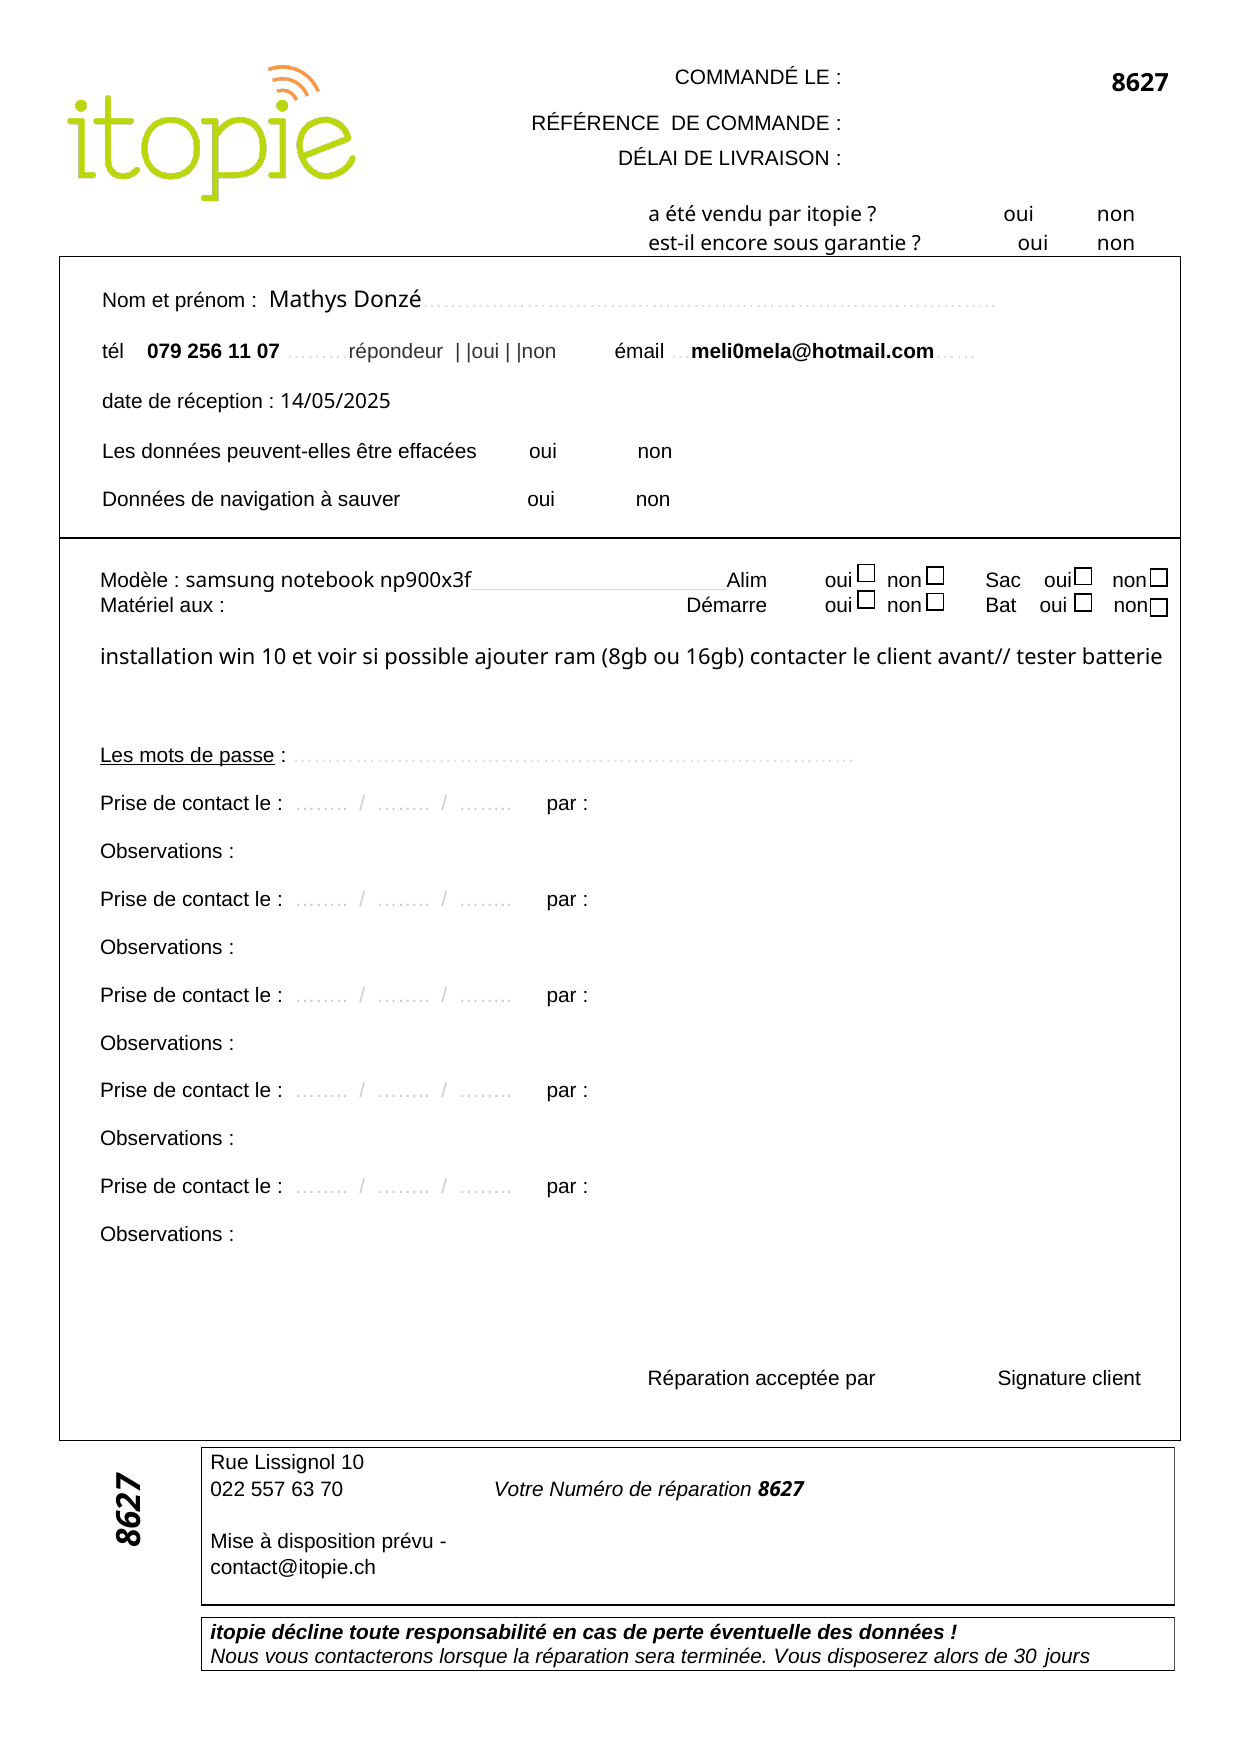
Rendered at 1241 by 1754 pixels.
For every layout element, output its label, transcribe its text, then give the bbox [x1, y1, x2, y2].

text Observations : [60, 931, 1180, 958]
text est-il encore sous garantie ? oui non [59, 228, 1181, 256]
text installation win 10 et voir si possible ajouter ram (8gb ou 16gb) contacter le client avant// tester batterie [60, 638, 1180, 671]
text Observations : [60, 1219, 1180, 1246]
table_header Rue Lissignol 10 022 557 63 70 Votre Numéro de réparation 8627 Mise à disposition prévu - contact@itopie.ch [195, 1441, 1180, 1611]
text Prise de contact le : …….. / …….. / …….. par : [60, 788, 1180, 815]
text tél 079 256 11 07 ………répondeur | |oui | |non émail …meli0mela@hotmail.com…… [60, 335, 1180, 362]
table_cell [847, 140, 1180, 175]
text Modèle : samsung notebook np900x3f Alim oui non Sac oui non [60, 562, 856, 590]
table_header COMMANDÉ LE : [490, 59, 847, 104]
text Réparation acceptée par Signature client [60, 1363, 1180, 1390]
table_cell RÉFÉRENCE DE COMMANDE : [490, 105, 847, 140]
text Matériel aux : Démarre oui non Bat oui non [60, 590, 1180, 617]
picture [67, 65, 356, 201]
text Observations : [60, 1123, 1180, 1150]
text Prise de contact le : …….. / …….. / …….. par : [60, 1075, 1180, 1102]
table_header 8627 [847, 59, 1180, 104]
text Modèle : samsung notebook np900x3f Alim oui non Sac oui non [948, 562, 1180, 590]
text Prise de contact le : …….. / …….. / …….. par : [60, 883, 1180, 911]
table_cell DÉLAI DE LIVRAISON : [490, 140, 847, 175]
text Prise de contact le : …….. / …….. / …….. par : [60, 979, 1180, 1006]
text a été vendu par itopie ? oui non [59, 199, 1181, 228]
table_cell [847, 105, 1180, 140]
text Modèle : samsung notebook np900x3f Alim oui non Sac oui non [879, 562, 925, 590]
table_header 8627 [59, 1441, 195, 1677]
text Observations : [60, 1027, 1180, 1054]
text Données de navigation à sauver oui non [60, 484, 1180, 511]
text Les données peuvent-elles être effacées oui non [60, 436, 1180, 463]
text Observations : [60, 836, 1180, 863]
text Prise de contact le : …….. / …….. / …….. par : [60, 1171, 1180, 1198]
text Les mots de passe : ……………………………………………………………………… [60, 740, 1180, 767]
table_cell itopie décline toute responsabilité en cas de perte éventuelle des données ! Nous vous contacterons lorsque la réparation sera terminée. Vous disposerez alors de 30 jours [195, 1611, 1180, 1677]
text date de réception : 14/05/2025 [60, 383, 1180, 415]
text Nom et prénom : Mathys Donzé……………………………………………………………………….. [60, 280, 1180, 314]
